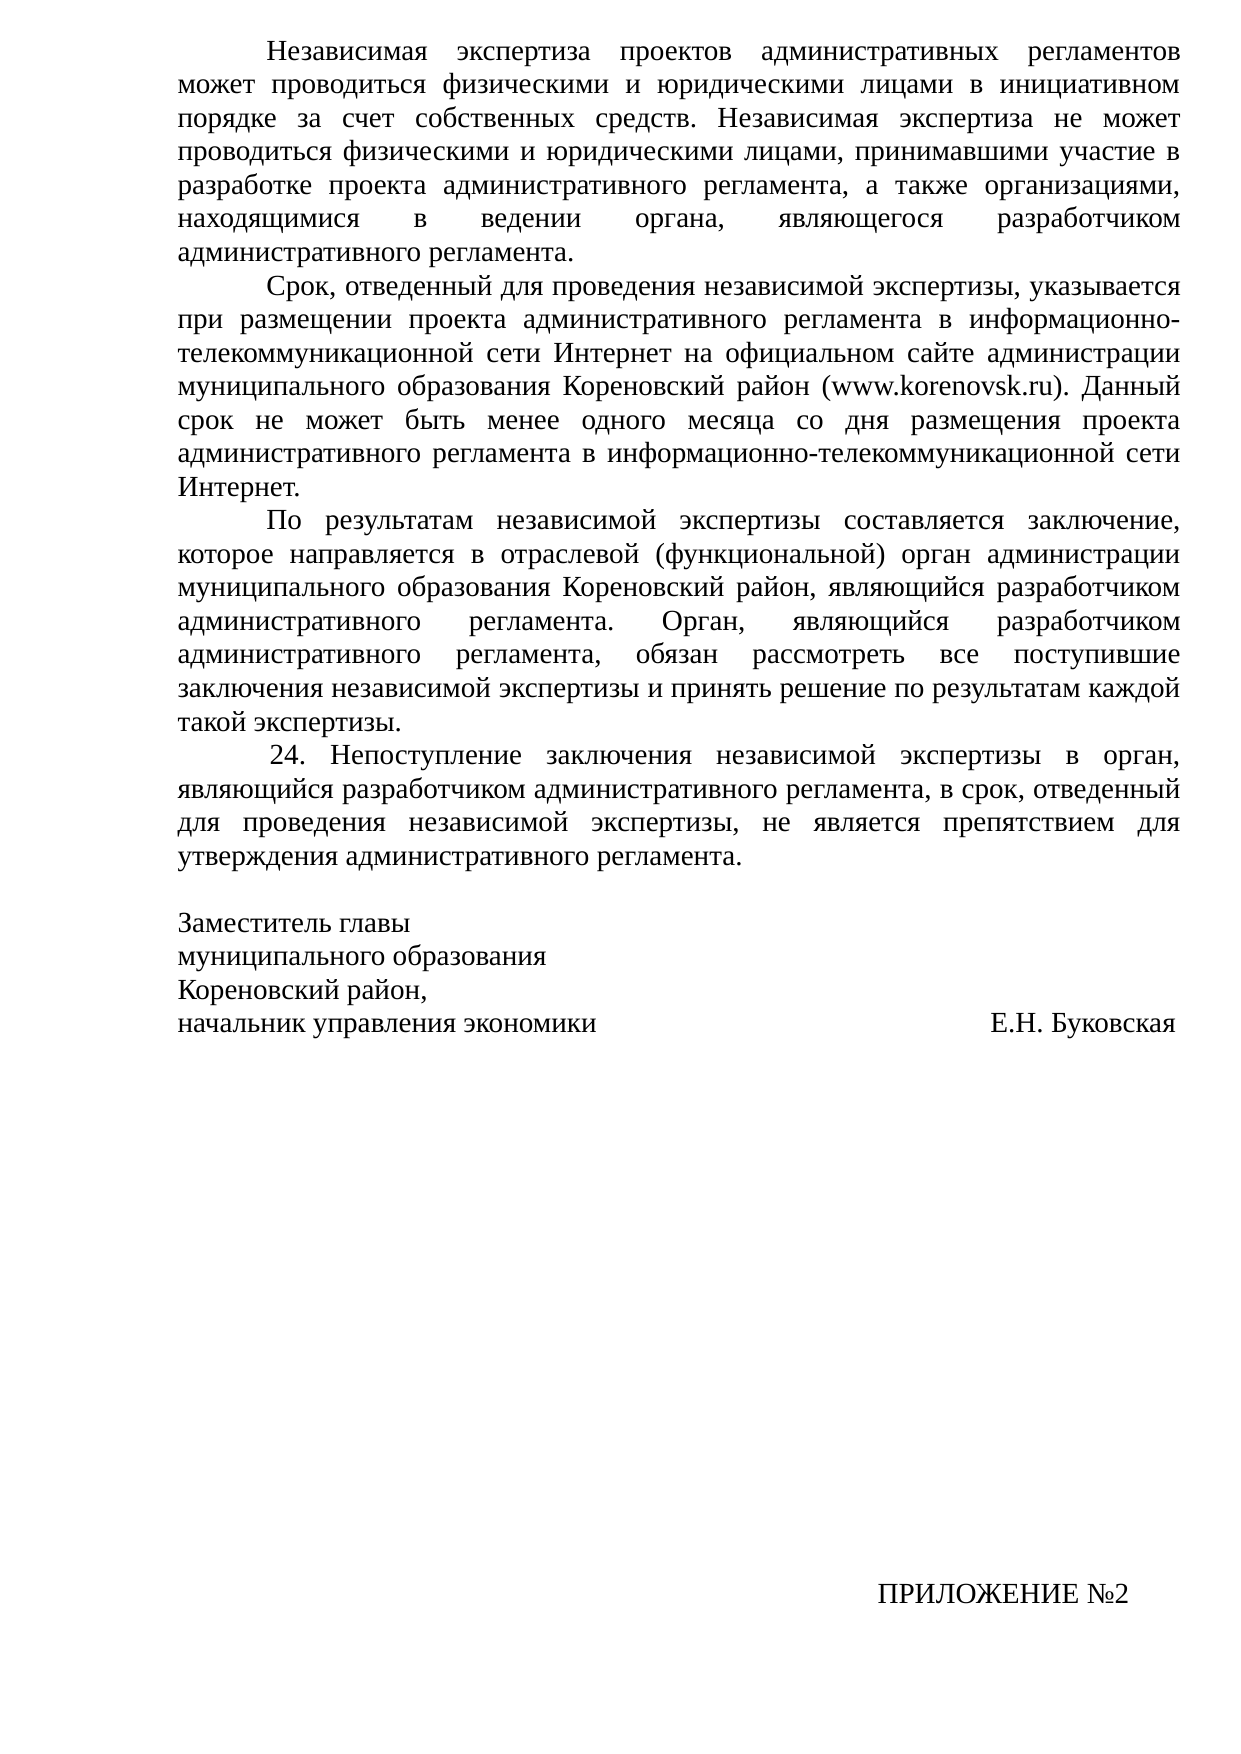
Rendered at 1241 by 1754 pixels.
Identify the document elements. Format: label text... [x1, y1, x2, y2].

text Срок, отведенный для проведения независимой экспертизы, указывается при размещении проекта административного регламента в информационно-телекоммуникационной сети Интернет на официальном сайте администрации муниципального образования Кореновский район (www.korenovsk.ru). Данный срок не может быть менее одного месяца со дня размещения проекта административного регламента в информационно-телекоммуникационной сети Интернет. [177, 268, 1181, 502]
text ПРИЛОЖЕНИЕ №2 [177, 1576, 1181, 1609]
text Независимая экспертиза проектов административных регламентов может проводиться физическими и юридическими лицами в инициативном порядке за счет собственных средств. Независимая экспертиза не может проводиться физическими и юридическими лицами, принимавшими участие в разработке проекта административного регламента, а также организациями, находящимися в ведении органа, являющегося разработчиком административного регламента. [177, 33, 1181, 268]
text 24. Непоступление заключения независимой экспертизы в орган, являющийся разработчиком административного регламента, в срок, отведенный для проведения независимой экспертизы, не является препятствием для утверждения административного регламента. [177, 737, 1181, 871]
text Заместитель главы [177, 905, 1181, 938]
text начальник управления экономики Е.Н. Буковская [177, 1006, 1181, 1039]
text Кореновский район, [177, 972, 1181, 1006]
text По результатам независимой экспертизы составляется заключение, которое направляется в отраслевой (функциональной) орган администрации муниципального образования Кореновский район, являющийся разработчиком административного регламента. Орган, являющийся разработчиком административного регламента, обязан рассмотреть все поступившие заключения независимой экспертизы и принять решение по результатам каждой такой экспертизы. [177, 502, 1181, 737]
text муниципального образования [177, 938, 1181, 972]
